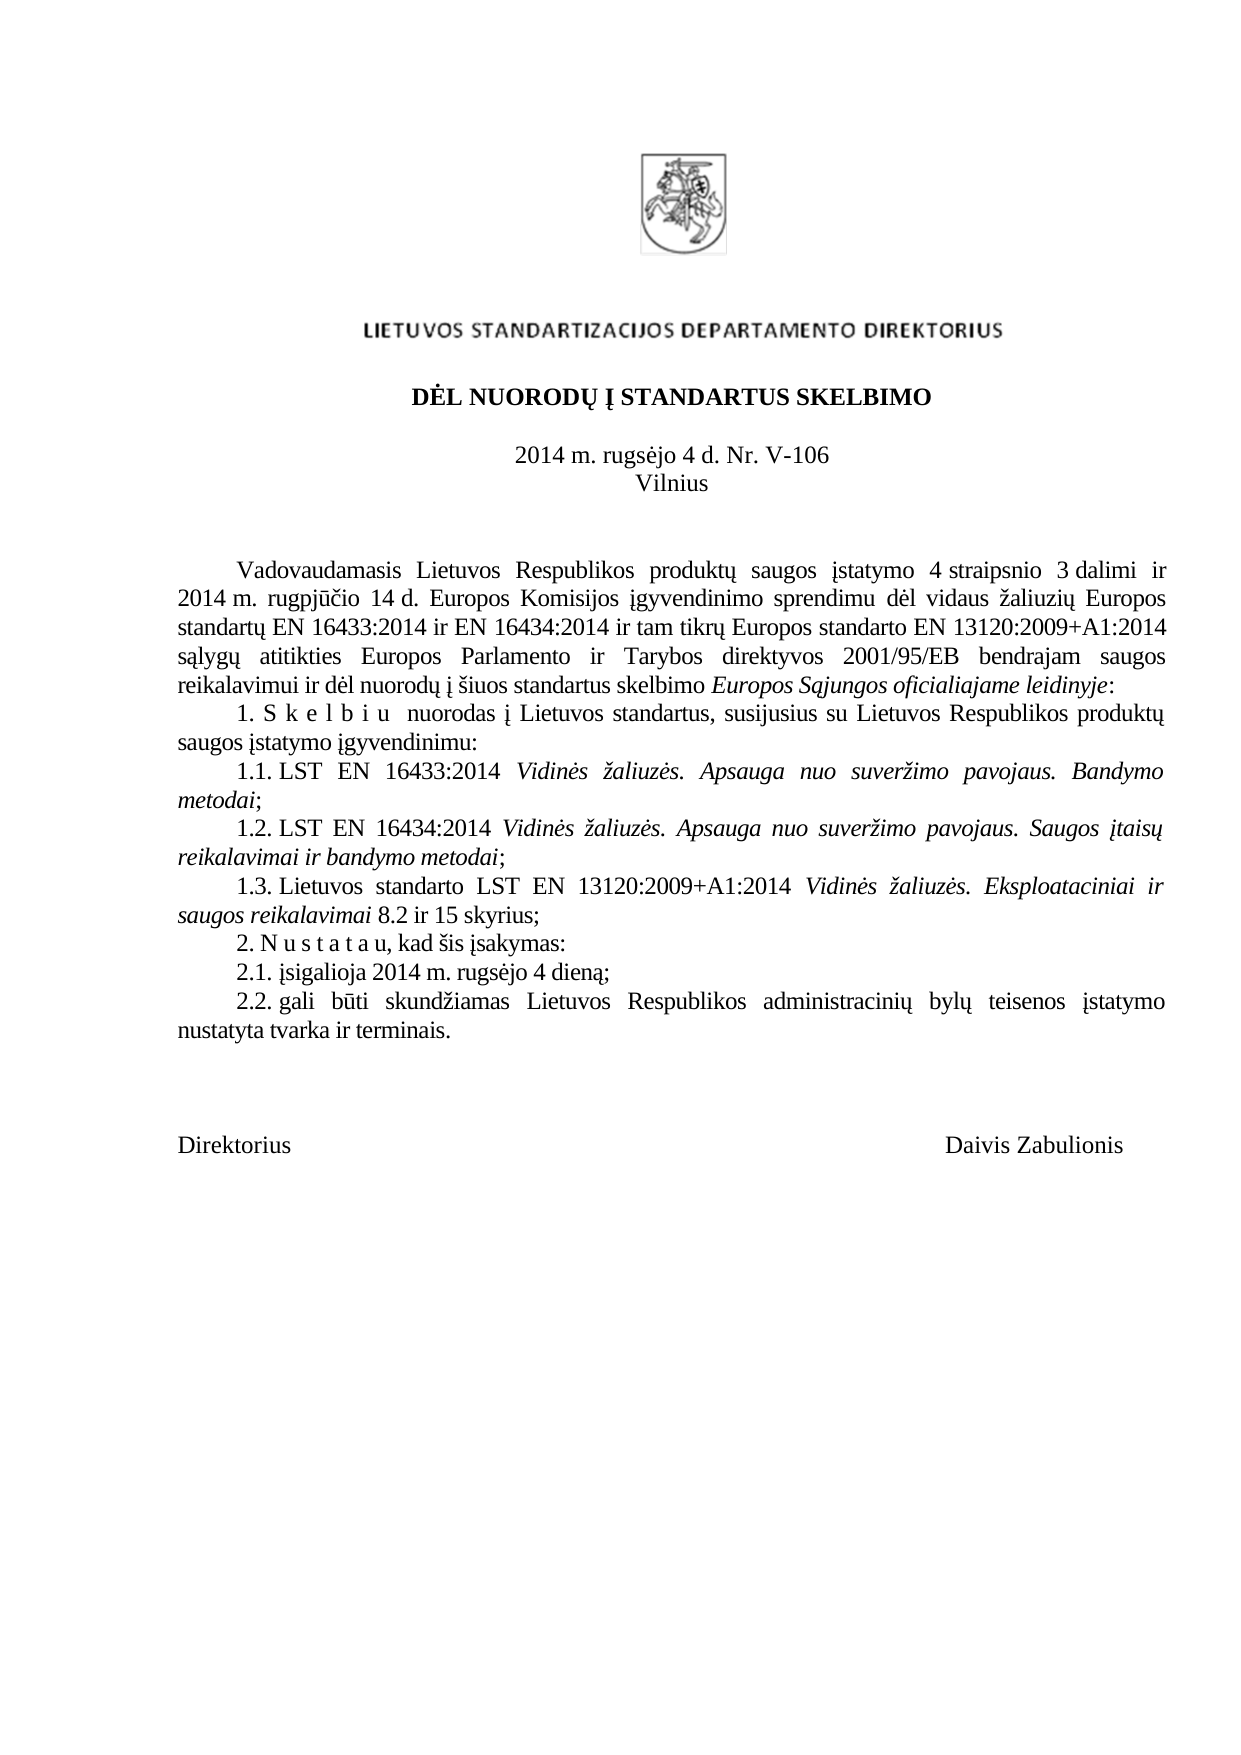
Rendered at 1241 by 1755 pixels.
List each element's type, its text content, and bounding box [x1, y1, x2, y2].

text Direktorius Daivis Zabulionis [177, 1130, 1166, 1158]
text 2.1. įsigalioja 2014 m. rugsėjo 4 dieną; [177, 957, 1166, 986]
text 2014 m. rugsėjo 4 d. Nr. V-106 [177, 440, 1166, 468]
text 1.1. LST EN 16433:2014 Vidinės žaliuzės. Apsauga nuo suveržimo pavojaus. Bandymo metodai; [177, 756, 1166, 813]
text 1.2. LST EN 16434:2014 Vidinės žaliuzės. Apsauga nuo suveržimo pavojaus. Saugos įtaisų reikalavimai ir bandymo metodai; [177, 813, 1166, 871]
text 2.2. gali būti skundžiamas Lietuvos Respublikos administracinių bylų teisenos įstatymo nustatyta tvarka ir terminais. [177, 986, 1166, 1043]
text 1.3. Lietuvos standarto LST EN 13120:2009+A1:2014 Vidinės žaliuzės. Eksploataciniai ir saugos reikalavimai 8.2 ir 15 skyrius; [177, 871, 1166, 928]
text dėl nuorodŲ Į standartUS SKELBIMO [177, 382, 1166, 411]
text 2. N u s t a t a u, kad šis įsakymas: [177, 928, 1166, 957]
text 1. S k e l b i u nuorodas į Lietuvos standartus, susijusius su Lietuvos Respublikos produktų saugos įstatymo įgyvendinimu: [177, 698, 1166, 756]
text Vilnius [177, 468, 1166, 497]
text Vadovaudamasis Lietuvos Respublikos produktų saugos įstatymo 4 straipsnio 3 dalimi ir 2014 m. rugpjūčio 14 d. Europos Komisijos įgyvendinimo sprendimu dėl vidaus žaliuzių Europos standartų EN 16433:2014 ir EN 16434:2014 ir tam tikrų Europos standarto EN 13120:2009+A1:2014 sąlygų atitikties Europos Parlamento ir Tarybos direktyvos 2001/95/EB bendrajam saugos reikalavimui ir dėl nuorodų į šiuos standartus skelbimo Europos Sąjungos oficialiajame leidinyje: [177, 555, 1166, 698]
